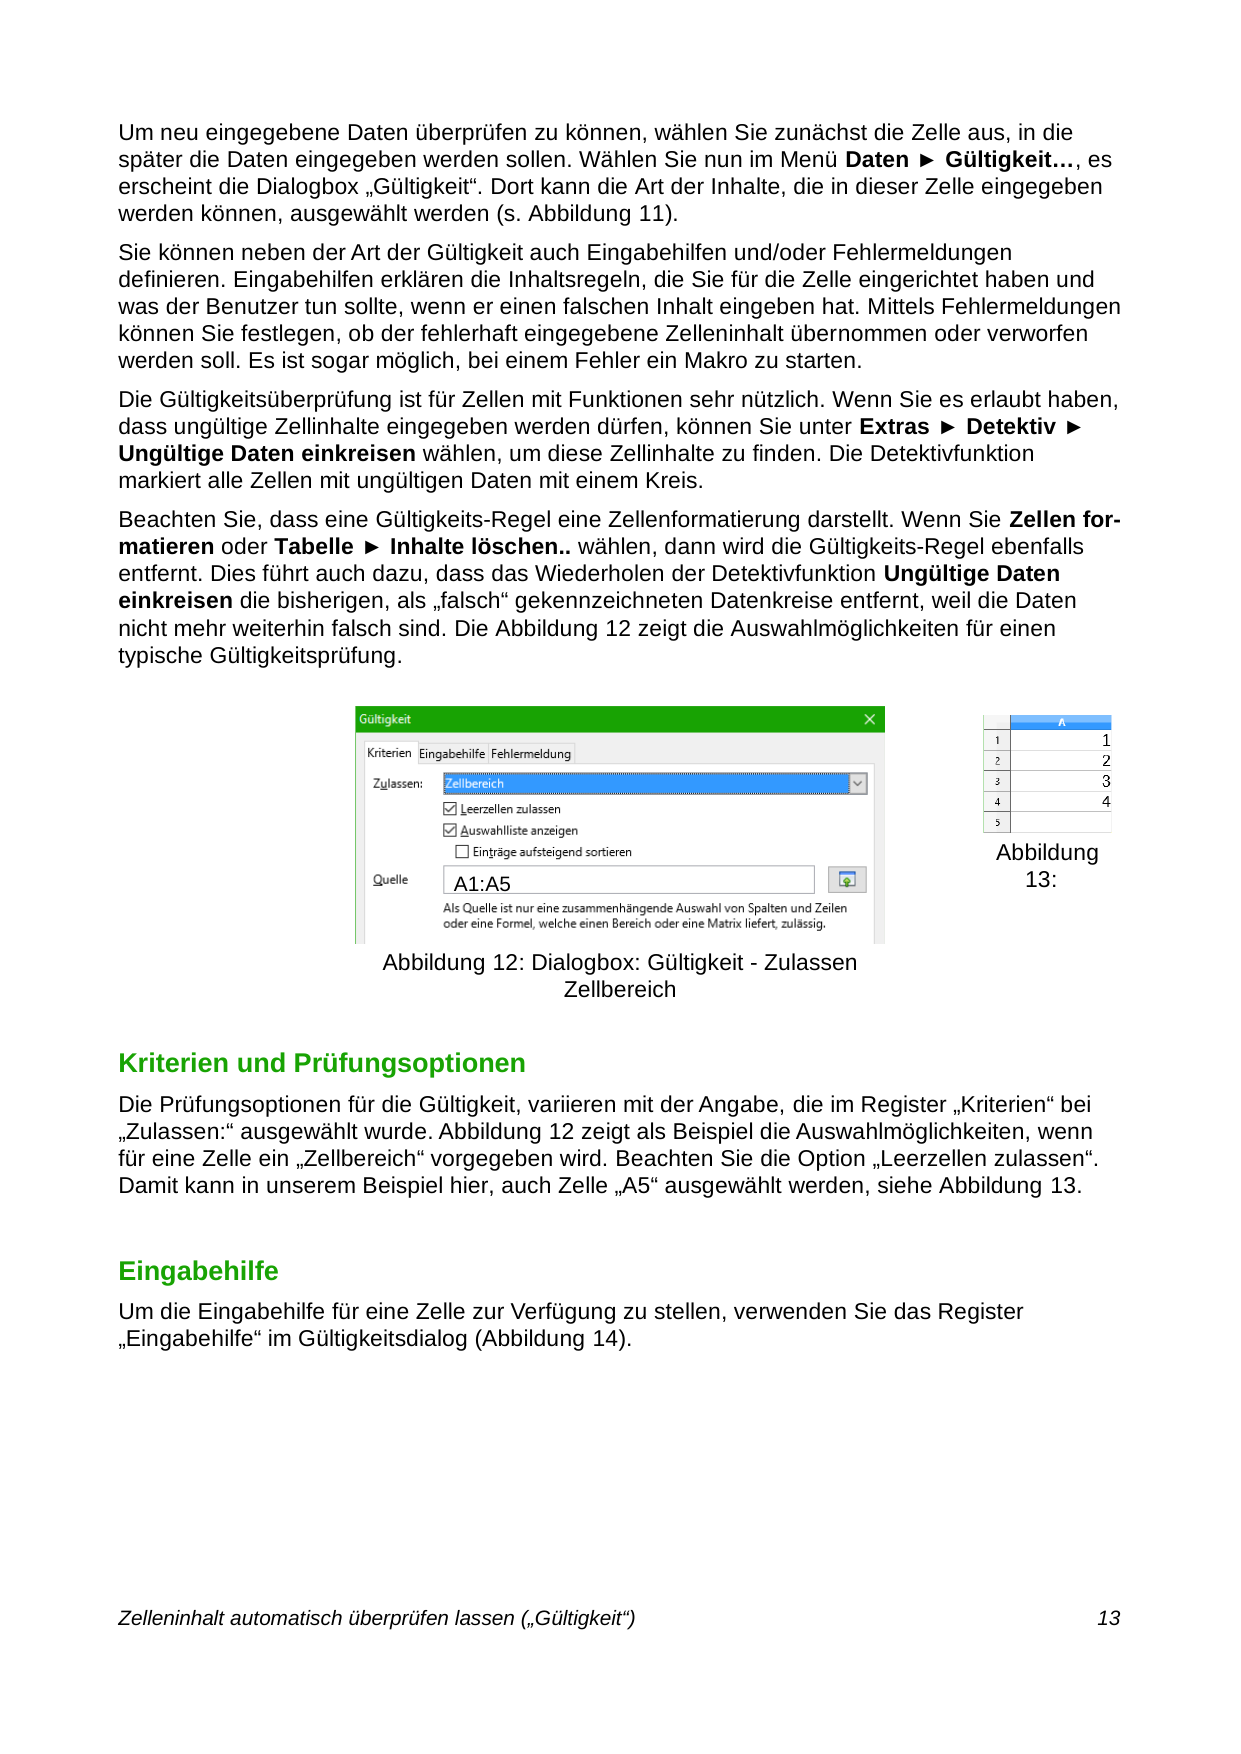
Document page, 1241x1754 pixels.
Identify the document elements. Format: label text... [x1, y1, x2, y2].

text Abbildung 12: Dialogbox: Gültigkeit - Zulassen Zellbereich [355, 944, 885, 1002]
text Sie können neben der Art der Gültigkeit auch Eingabehilfen und/oder Fehlermeldungen definieren. Ein­gabehilfen erklären die Inhaltsregeln, die Sie für die Zelle eingerichtet haben und was der Benutzer tun sollte, wenn er einen falschen Inhalt eingeben hat. Mittels Fehlermeldungen können Sie festlegen, ob der fehlerhaft eingegebene Zelleninhalt über­nommen oder verworfen werden soll. Es ist sogar möglich, bei einem Fehler ein Makro zu starten. [118, 238, 1122, 374]
text Um die Eingabehilfe für eine Zelle zur Verfügung zu stellen, verwenden Sie das Register „Eingabe­hilfe“ im Gültigkeitsdialog (Abbildung 14). [118, 1298, 1122, 1352]
text Beachten Sie, dass eine Gültigkeits-Regel eine Zellenformatierung darstellt. Wenn Sie Zellen for­matieren oder Tabelle ► Inhalte löschen.. wählen, dann wird die Gültigkeits-Regel ebenfalls entfernt. Dies führt auch dazu, dass das Wiederholen der Detektivfunktion Ungül­tige Daten einkreisen die bisherigen, als „falsch“ gekennzeichneten Datenkreise entfernt, weil die Daten nicht mehr weiterhin falsch sind. Die Abbildung 12 zeigt die Auswahlmöglichkeiten für einen typische Gültigkeitsprüfung. [118, 506, 1122, 668]
text Abbildung 13: [983, 833, 1112, 892]
subtitle Eingabehilfe [118, 1255, 1122, 1286]
subtitle Kriterien und Prüfungsoptionen [118, 1047, 1122, 1078]
text Die Prüfungsoptionen für die Gültigkeit, variieren mit der Angabe, die im Register „Kriterien“ bei „Zulassen:“ ausge­wählt wurde. Abbildung 12 zeigt als Beispiel die Auswahlmöglichkeiten, wenn für eine Zelle ein „Zel­lbereich“ vorgegeben wird. Beachten Sie die Option „Leerzellen zulassen“. Damit kann in unserem Beispiel hier, auch Zelle „A5“ ausgewählt werden, siehe Abbildung 13. [118, 1090, 1122, 1198]
text Die Gültigkeitsüberprüfung ist für Zellen mit Funktionen sehr nützlich. Wenn Sie es erlaubt haben, dass ungültige Zellinhalte eingegeben werden dürfen, können Sie unter Extras ► Detektiv ► Un­gültige Daten einkreisen wählen, um diese Zellinhalte zu finden. Die Detektivfunktion markiert alle Zellen mit ungültigen Daten mit einem Kreis. [118, 385, 1122, 494]
picture [983, 715, 1112, 833]
picture [355, 706, 885, 944]
text Um neu eingegebene Daten überprüfen zu können, wählen Sie zunächst die Zelle aus, in die spä­ter die Daten eingegeben werden sollen. Wählen Sie nun im Menü Daten ► Gültigkeit…, es erscheint die Dialogbox „Gültigkeit“. Dort kann die Art der Inhalte, die in dieser Zelle eingegeben werden können, ausgewählt werden (s. Abbildung 11). [118, 118, 1122, 226]
